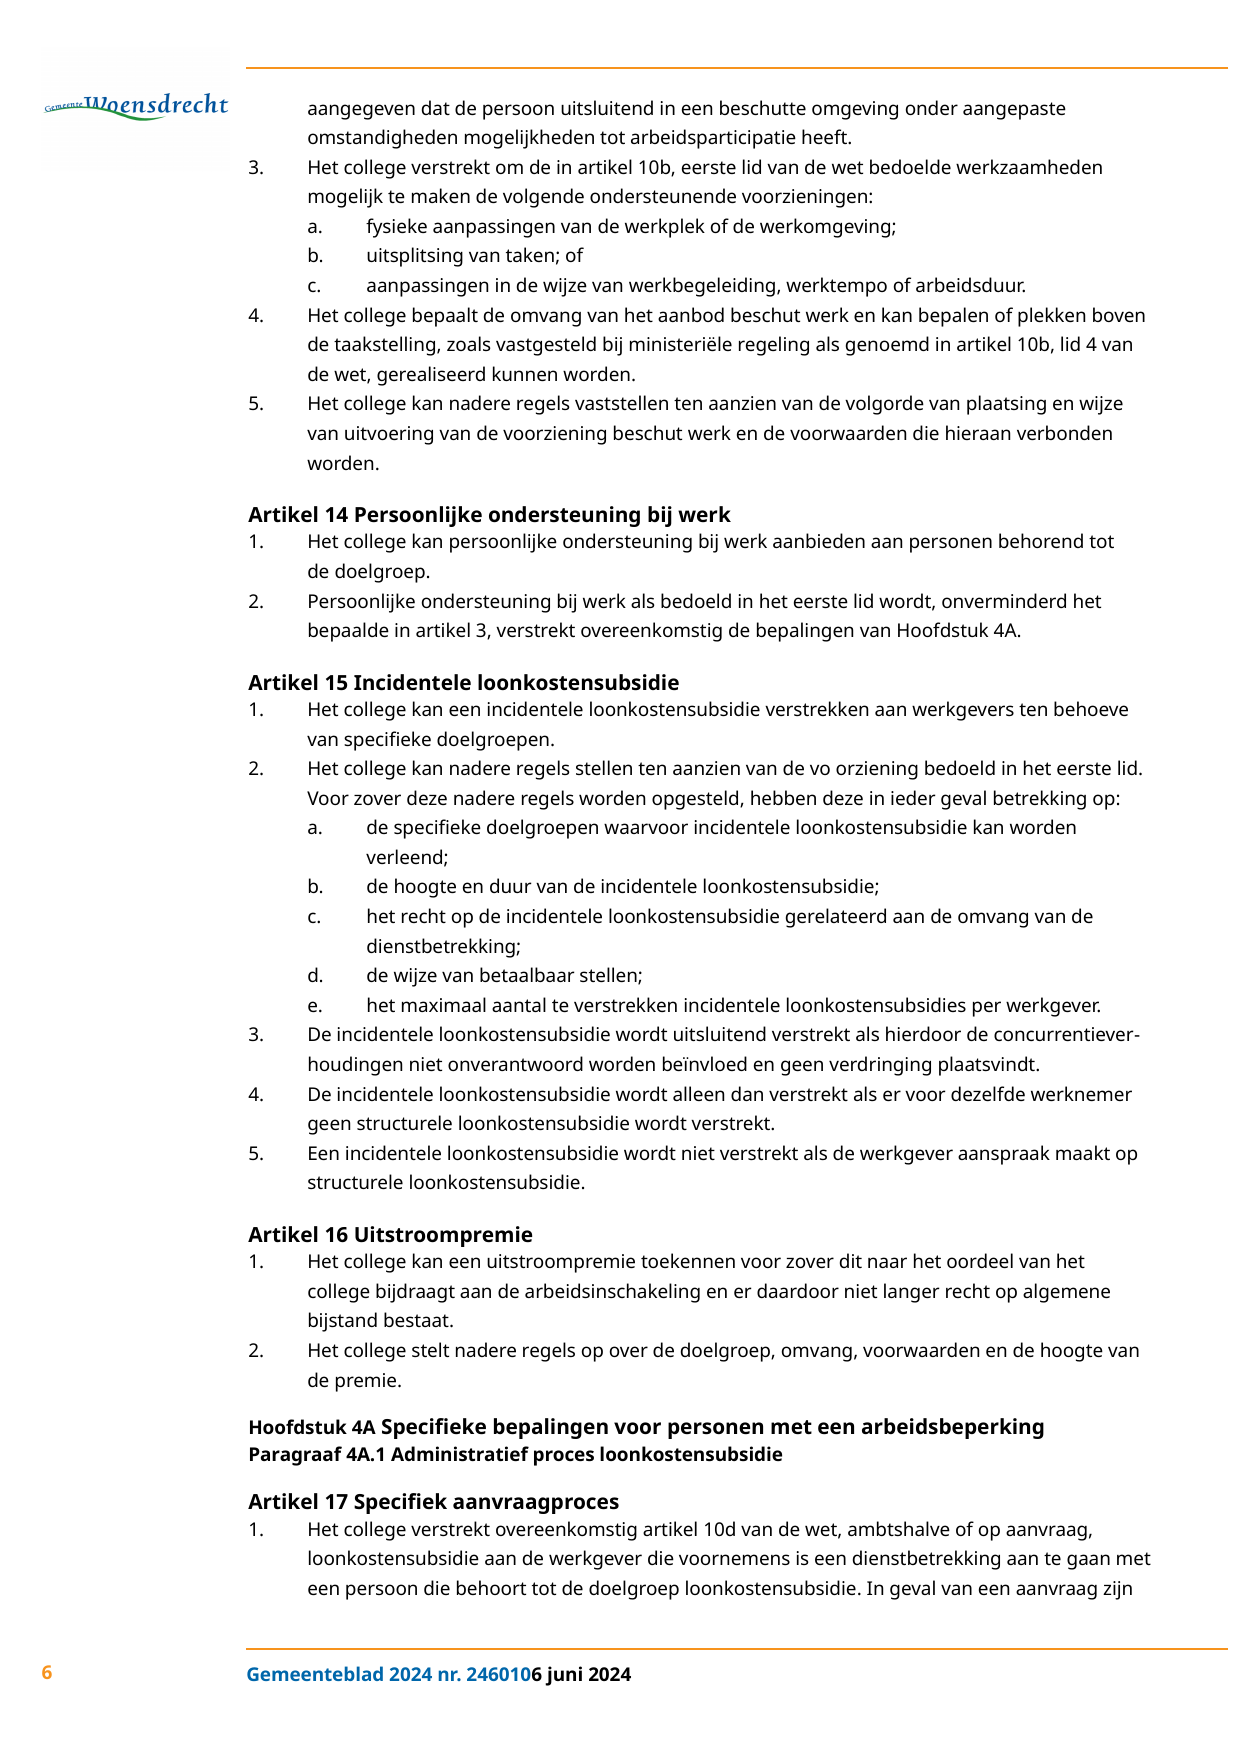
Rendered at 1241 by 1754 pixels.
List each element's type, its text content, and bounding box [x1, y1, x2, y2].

list aangegeven dat de persoon uitsluitend in een beschutte omgeving onder aangepaste omstandigheden mogelijkheden tot arbeidsparticipatie heeft. [248, 95, 1152, 150]
list Het college kan een uitstroompremie toekennen voor zover dit naar het oordeel van het college bijdraagt aan de arbeidsinschakeling en er daardoor niet langer recht op algemene bijstand bestaat. [248, 1248, 1152, 1333]
text Artikel 16 Uitstroompremie [248, 1220, 1152, 1248]
list de specifieke doelgroepen waarvoor incidentele loonkostensubsidie kan worden verleend; [307, 814, 1152, 870]
list het recht op de incidentele loonkostensubsidie gerelateerd aan de omvang van de dienstbetrekking; [307, 903, 1152, 959]
list De incidentele loonkostensubsidie wordt alleen dan verstrekt als er voor dezelfde werknemer geen structurele loonkostensubsidie wordt verstrekt. [248, 1081, 1152, 1136]
text Paragraaf 4A.1 Administratief proces loonkostensubsidie [248, 1441, 1152, 1467]
list fysieke aanpassingen van de werkplek of de werkomgeving; [307, 213, 1152, 239]
list Het college kan nadere regels stellen ten aanzien van de vo orziening bedoeld in het eerste lid. Voor zover deze nadere regels worden opgesteld, hebben deze in ieder geval betrekking op: [248, 755, 1152, 811]
list Het college kan persoonlijke ondersteuning bij werk aanbieden aan personen behorend tot de doelgroep. [248, 529, 1152, 584]
list De incidentele loonkostensubsidie wordt uitsluitend verstrekt als hierdoor de concurrentiever­houdingen niet onverantwoord worden beïnvloed en geen verdringing plaatsvindt. [248, 1022, 1152, 1077]
list Een incidentele loonkostensubsidie wordt niet verstrekt als de werkgever aanspraak maakt op structurele loonkostensubsidie. [248, 1140, 1152, 1195]
list het maximaal aantal te verstrekken incidentele loonkostensubsidies per werkgever. [307, 992, 1152, 1018]
list uitsplitsing van taken; of [307, 243, 1152, 268]
list Het college verstrekt overeenkomstig artikel 10d van de wet, ambtshalve of op aanvraag, loonkostensubsidie aan de werkgever die voornemens is een dienstbetrekking aan te gaan met een persoon die behoort tot de doelgroep loonkostensubsidie. In geval van een aanvraag zijn [248, 1516, 1152, 1601]
text Artikel 14 Persoonlijke ondersteuning bij werk [248, 500, 1152, 529]
list Het college bepaalt de omvang van het aanbod beschut werk en kan bepalen of plekken boven de taakstelling, zoals vastgesteld bij ministeriële regeling als genoemd in artikel 10b, lid 4 van de wet, gerealiseerd kunnen worden. [248, 302, 1152, 387]
list Het college kan nadere regels vaststellen ten aanzien van de volgorde van plaatsing en wijze van uitvoering van de voorziening beschut werk en de voorwaarden die hieraan verbonden worden. [248, 391, 1152, 476]
list Het college verstrekt om de in artikel 10b, eerste lid van de wet bedoelde werkzaamheden mogelijk te maken de volgende ondersteunende voorzieningen: [248, 154, 1152, 209]
list Het college kan een incidentele loonkostensubsidie verstrekken aan werkgevers ten behoeve van specifieke doelgroepen. [248, 696, 1152, 752]
list aanpassingen in de wijze van werkbegeleiding, werktempo of arbeidsduur. [307, 272, 1152, 298]
text Artikel 17 Specifiek aanvraagproces [248, 1487, 1152, 1516]
list Persoonlijke ondersteuning bij werk als bedoeld in het eerste lid wordt, onverminderd het bepaalde in artikel 3, verstrekt overeenkomstig de bepalingen van Hoofdstuk 4A. [248, 588, 1152, 643]
text Artikel 15 Incidentele loonkostensubsidie [248, 668, 1152, 696]
list de hoogte en duur van de incidentele loonkostensubsidie; [307, 874, 1152, 899]
list Het college stelt nadere regels op over de doelgroep, omvang, voorwaarden en de hoogte van de premie. [248, 1337, 1152, 1392]
text Hoofdstuk 4A Specifieke bepalingen voor personen met een arbeidsbeperking [248, 1412, 1152, 1441]
list de wijze van betaalbaar stellen; [307, 962, 1152, 988]
picture [41, 47, 231, 172]
